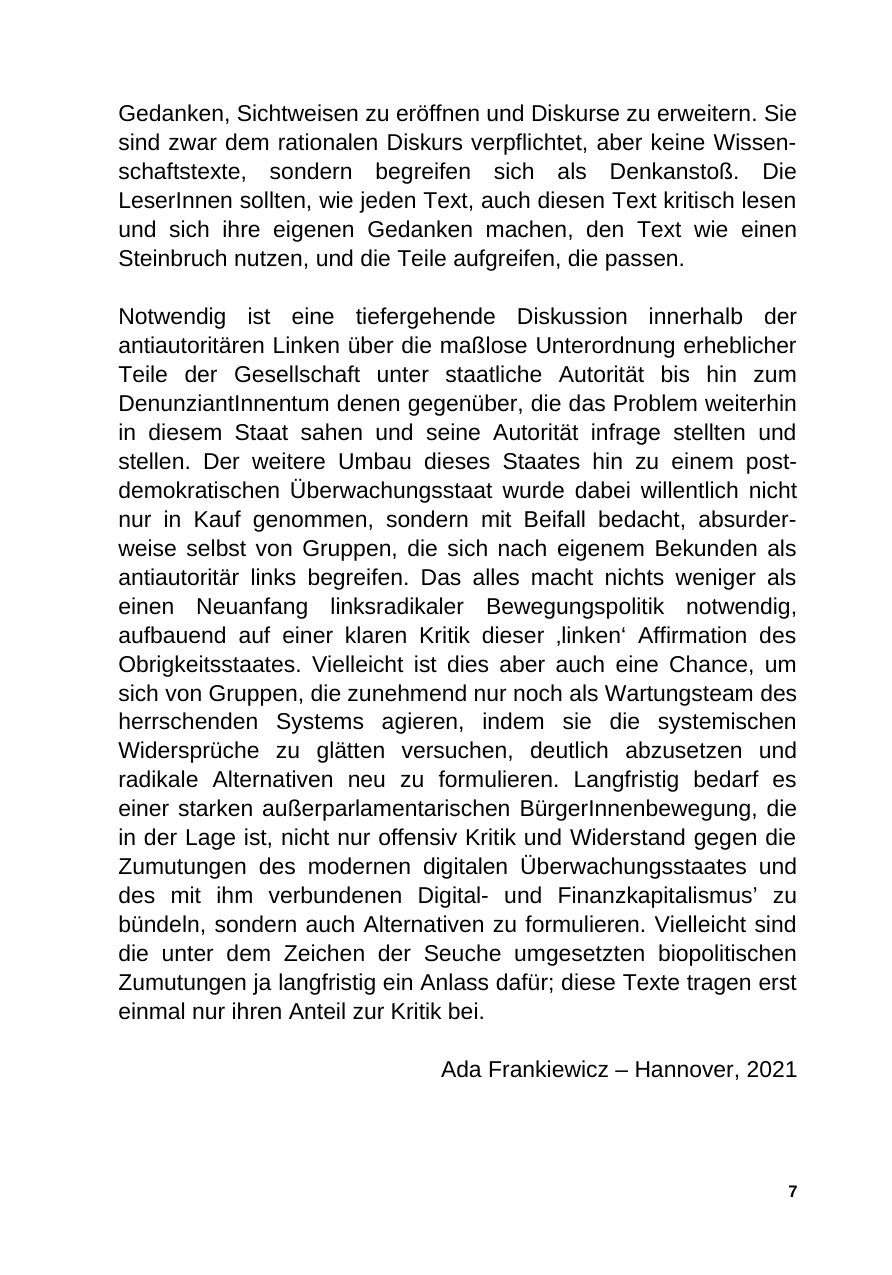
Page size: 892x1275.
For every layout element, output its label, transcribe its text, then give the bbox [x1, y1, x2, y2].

text Ada Frankiewicz – Hannover, 2021 [118, 1056, 797, 1082]
text Notwendig ist eine tiefergehende Diskussion innerhalb der antiautoritären Linken über die maßlose Unterordnung erheblicher Teile der Gesellschaft unter staatliche Autorität bis hin zum DenunziantInnentum denen gegenüber, die das Problem weiterhin in diesem Staat sahen und seine Autorität infrage stellten und stellen. Der weitere Umbau dieses Staates hin zu einem post-demokratischen Überwachungsstaat wurde dabei willentlich nicht nur in Kauf genommen, sondern mit Beifall bedacht, absurder-weise selbst von Gruppen, die sich nach eigenem Bekunden als antiautoritär links begreifen. Das alles macht nichts weniger als einen Neuanfang linksradikaler Bewegungspolitik notwendig, aufbauend auf einer klaren Kritik dieser ‚linken‘ Affirmation des Obrigkeitsstaates. Vielleicht ist dies aber auch eine Chance, um sich von Gruppen, die zunehmend nur noch als Wartungsteam des herrschenden Systems agieren, indem sie die systemischen Widersprüche zu glätten versuchen, deutlich abzusetzen und radikale Alternativen neu zu formulieren. Langfristig bedarf es einer starken außerparlamentarischen BürgerInnenbewegung, die in der Lage ist, nicht nur offensiv Kritik und Widerstand gegen die Zumutungen des modernen digitalen Überwachungsstaates und des mit ihm verbundenen Digital- und Finanzkapitalismus’ zu bündeln, sondern auch Alternativen zu formulieren. Vielleicht sind die unter dem Zeichen der Seuche umgesetzten biopolitischen Zumutungen ja langfristig ein Anlass dafür; diese Texte tragen erst einmal nur ihren Anteil zur Kritik bei. [118, 303, 797, 1024]
text Gedanken, Sichtweisen zu eröffnen und Diskurse zu erweitern. Sie sind zwar dem rationalen Diskurs verpflichtet, aber keine Wissen-schaftstexte, sondern begreifen sich als Denkanstoß. Die LeserInnen sollten, wie jeden Text, auch diesen Text kritisch lesen und sich ihre eigenen Gedanken machen, den Text wie einen Steinbruch nutzen, und die Teile aufgreifen, die passen. [118, 100, 797, 272]
